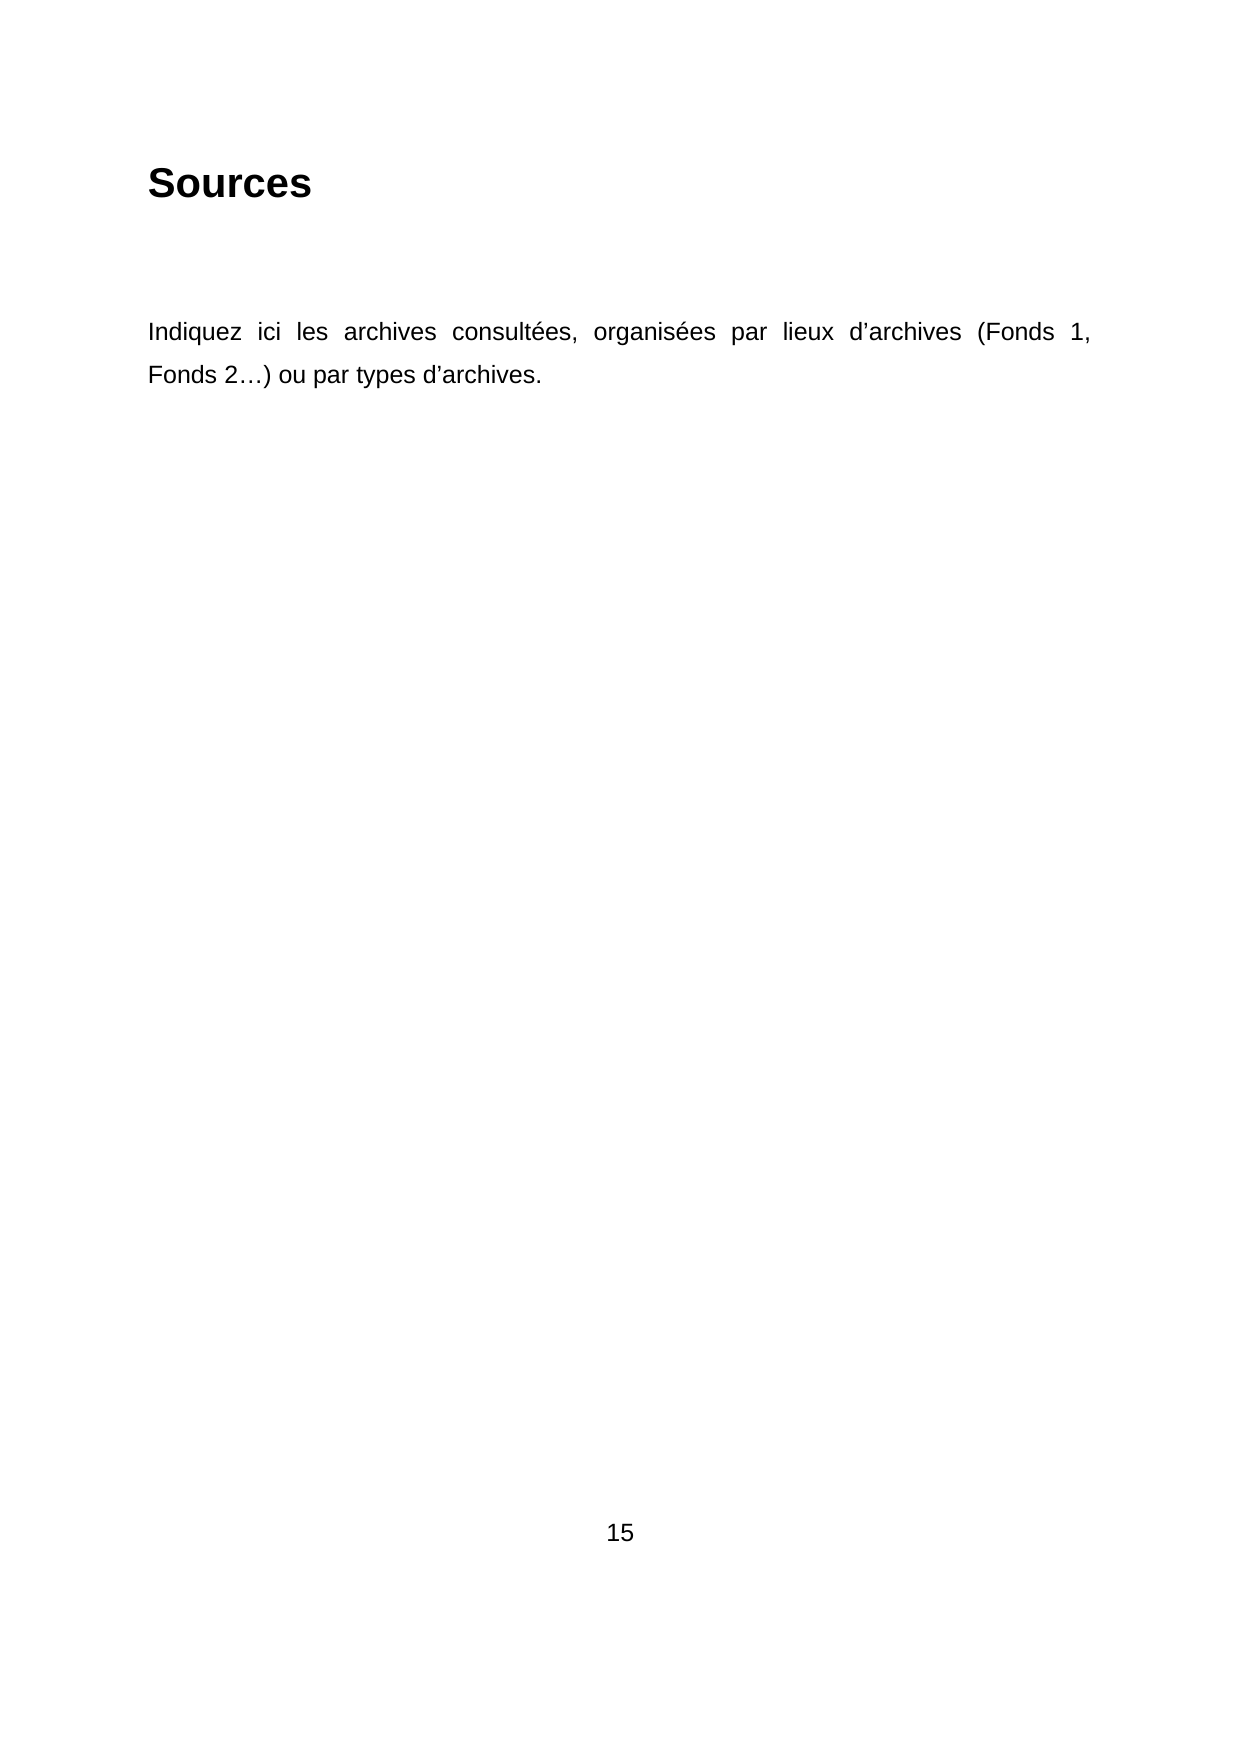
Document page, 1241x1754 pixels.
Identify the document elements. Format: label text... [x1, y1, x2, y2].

text Indiquez ici les archives consultées, organisées par lieux d’archives (Fonds 1, Fonds 2…) ou par types d’archives. [148, 317, 1093, 389]
subtitle Sources [148, 158, 1093, 206]
